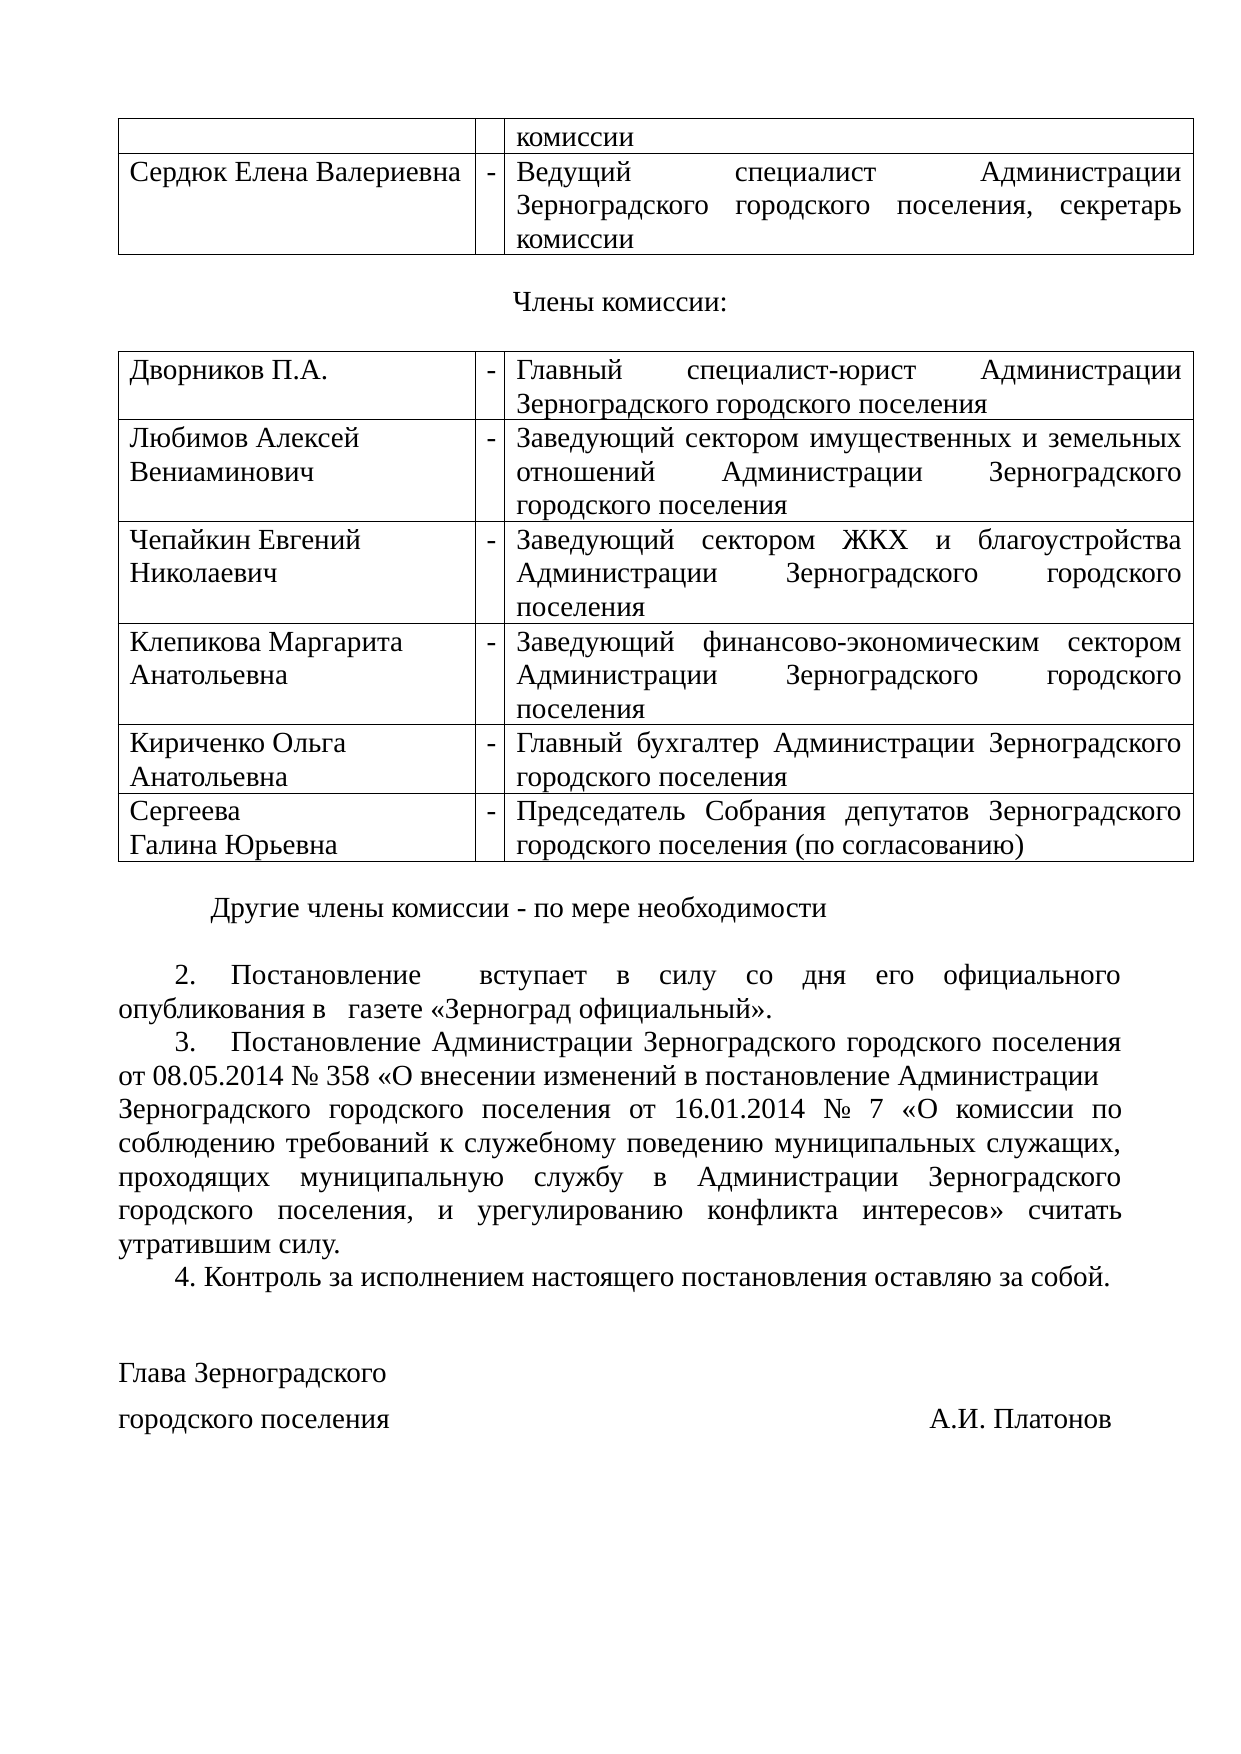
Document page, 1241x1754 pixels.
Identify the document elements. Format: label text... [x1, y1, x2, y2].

table_cell Заведующий финансово-экономическим сектором Администрации Зерноградского городского поселения [505, 624, 1193, 724]
table_cell [119, 119, 475, 153]
table_header Дворников П.А. [119, 352, 475, 419]
table_header Главный специалист-юрист Администрации Зерноградского городского поселения [505, 352, 1193, 419]
table_cell - [476, 624, 504, 724]
table_cell Клепикова Маргарита Анатольевна [119, 624, 475, 724]
text Члены комиссии: [118, 284, 1122, 318]
table_cell Сердюк Елена Валериевна [119, 154, 475, 254]
table_cell комиссии [505, 119, 1193, 153]
text Глава Зерноградского [118, 1355, 1122, 1389]
list Постановление Администрации Зерноградского городского поселения от 08.05.2014 № 358 «О внесении изменений в постановление Администрации [118, 1024, 1122, 1092]
list Постановление вступает в силу со дня его официального опубликования в газете «Зерноград официальный». [118, 957, 1122, 1024]
table_cell Председатель Собрания депутатов Зерноградского городского поселения (по согласованию) [505, 794, 1193, 861]
table_cell Сергеева Галина Юрьевна [119, 794, 475, 861]
table_cell Главный бухгалтер Администрации Зерноградского городского поселения [505, 725, 1193, 792]
table_cell - [476, 119, 504, 153]
table_cell Ведущий специалист Администрации Зерноградского городского поселения, секретарь комиссии [505, 154, 1193, 254]
table_cell Чепайкин Евгений Николаевич [119, 522, 475, 623]
table_cell - [476, 420, 504, 521]
text Зерноградского городского поселения от 16.01.2014 № 7 «О комиссии по соблюдению требований к служебному поведению муниципальных служащих, проходящих муниципальную службу в Администрации Зерноградского городского поселения, и урегулированию конфликта интересов» считать утратившим силу. [118, 1092, 1122, 1259]
table_header - [476, 352, 504, 419]
table_cell - [476, 794, 504, 861]
table_cell Кириченко Ольга Анатольевна [119, 725, 475, 792]
table_cell Заведующий сектором ЖКХ и благоустройства Администрации Зерноградского городского поселения [505, 522, 1193, 623]
text Другие члены комиссии - по мере необходимости [112, 890, 1122, 924]
table_cell - [476, 725, 504, 792]
table_cell - [476, 522, 504, 623]
text 4. Контроль за исполнением настоящего постановления оставляю за собой. [118, 1259, 1122, 1293]
table_cell - [476, 154, 504, 254]
table_cell Любимов Алексей Вениаминович [119, 420, 475, 521]
table_cell Заведующий сектором имущественных и земельных отношений Администрации Зерноградского городского поселения [505, 420, 1193, 521]
text городского поселения А.И. Платонов [118, 1401, 1122, 1435]
